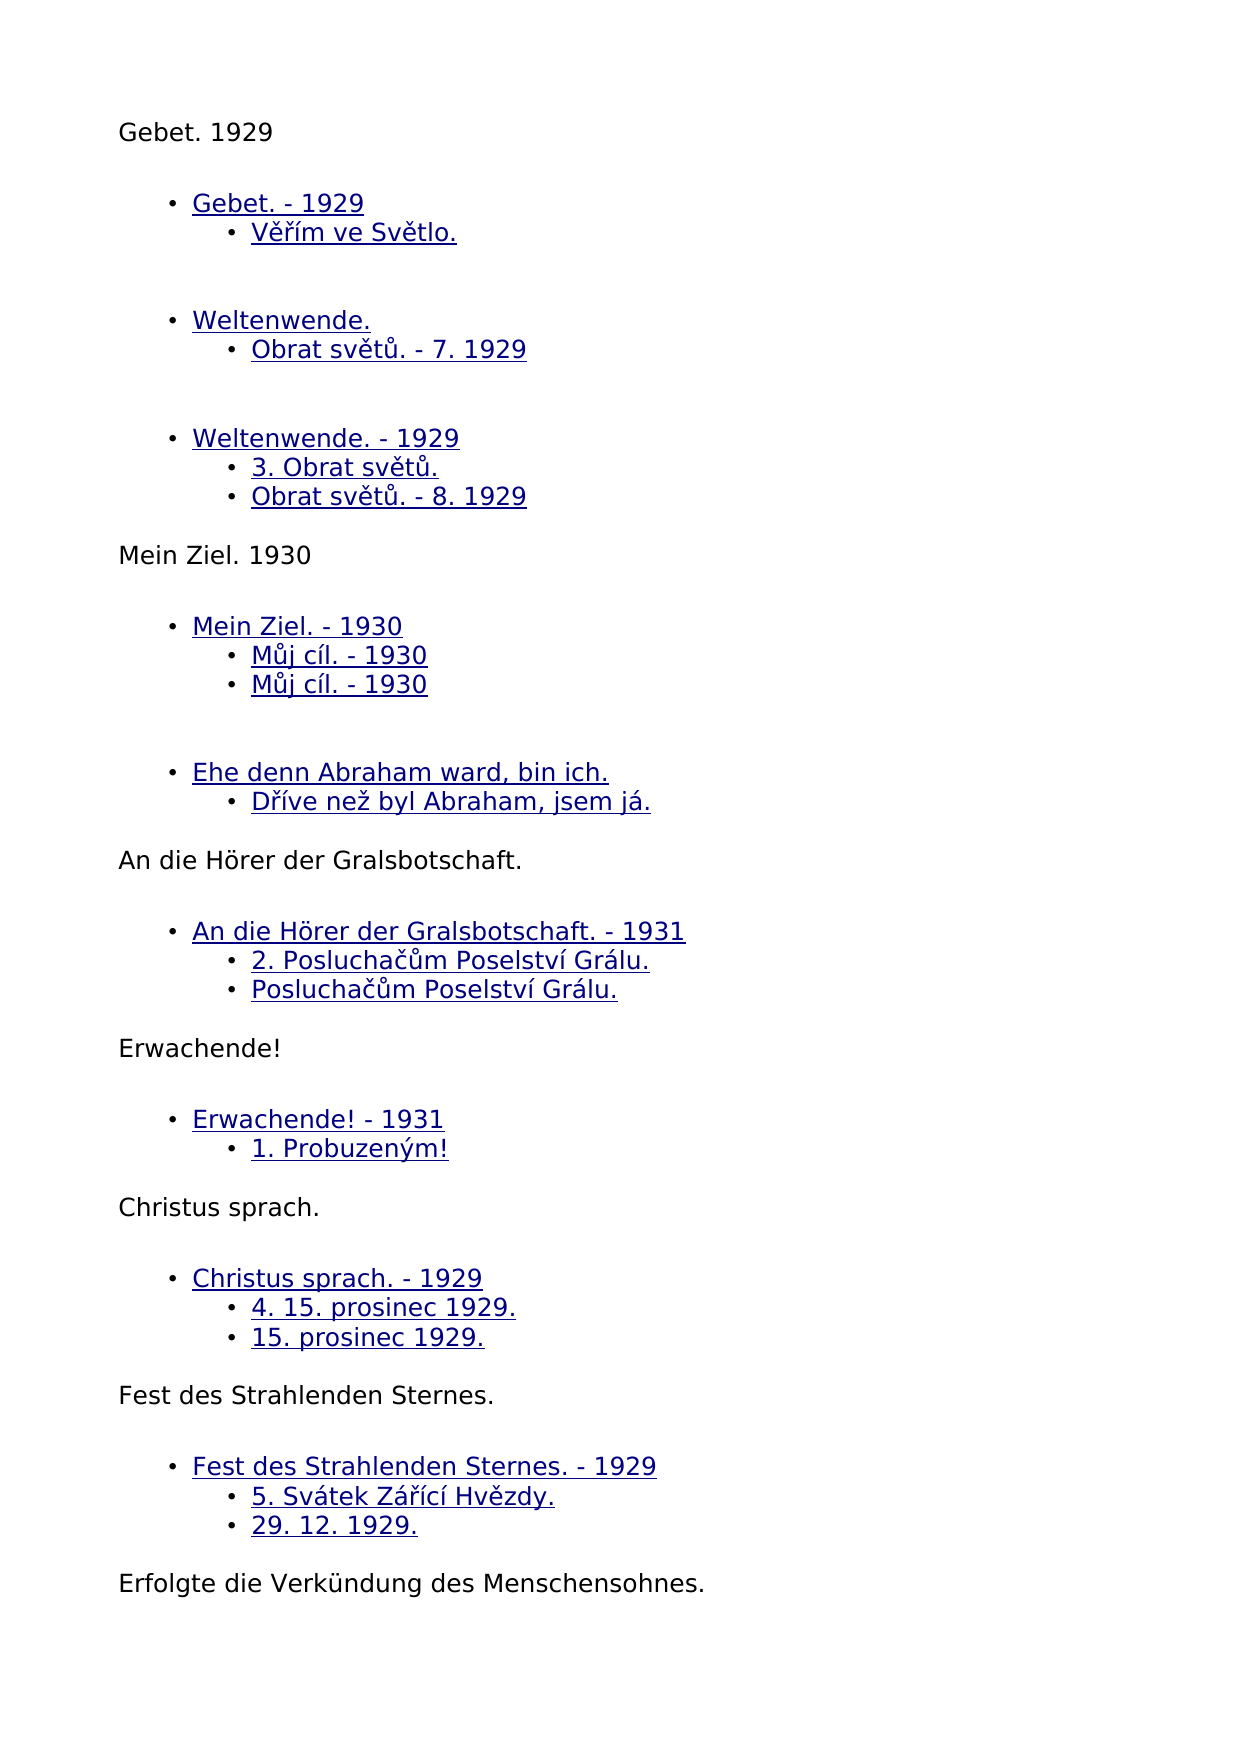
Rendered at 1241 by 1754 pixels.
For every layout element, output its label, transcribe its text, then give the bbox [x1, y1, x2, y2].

list 5. Svátek Zářící Hvězdy. [236, 1482, 1122, 1511]
list Obrat světů. - 8. 1929 [236, 482, 1122, 511]
text Christus sprach. [118, 1193, 1122, 1222]
list Můj cíl. - 1930 [236, 670, 1122, 699]
text Fest des Strahlenden Sternes. [118, 1381, 1122, 1411]
list Věřím ve Světlo. [236, 218, 1122, 248]
text Erfolgte die Verkündung des Menschensohnes. [118, 1569, 1122, 1599]
list 4. 15. prosinec 1929. [236, 1294, 1122, 1323]
list Fest des Strahlenden Sternes. - 1929 [177, 1453, 1122, 1482]
text Mein Ziel. 1930 [118, 541, 1122, 570]
list Dříve než byl Abraham, jsem já. [236, 788, 1122, 817]
list Weltenwende. [177, 307, 1122, 336]
list Posluchačům Poselství Grálu. [236, 976, 1122, 1005]
text Erwachende! [118, 1034, 1122, 1063]
list Můj cíl. - 1930 [236, 641, 1122, 670]
list 29. 12. 1929. [236, 1511, 1122, 1540]
list Gebet. - 1929 [177, 189, 1122, 218]
list 3. Obrat světů. [236, 453, 1122, 482]
list 15. prosinec 1929. [236, 1323, 1122, 1352]
list Christus sprach. - 1929 [177, 1264, 1122, 1294]
text An die Hörer der Gralsbotschaft. [118, 846, 1122, 875]
list Erwachende! - 1931 [177, 1106, 1122, 1135]
list Weltenwende. - 1929 [177, 424, 1122, 453]
text Gebet. 1929 [118, 118, 1122, 147]
list Ehe denn Abraham ward, bin ich. [177, 758, 1122, 788]
list An die Hörer der Gralsbotschaft. - 1931 [177, 917, 1122, 947]
list 1. Probuzeným! [236, 1135, 1122, 1164]
list Mein Ziel. - 1930 [177, 612, 1122, 641]
list Obrat světů. - 7. 1929 [236, 336, 1122, 365]
list 2. Posluchačům Poselství Grálu. [236, 947, 1122, 976]
